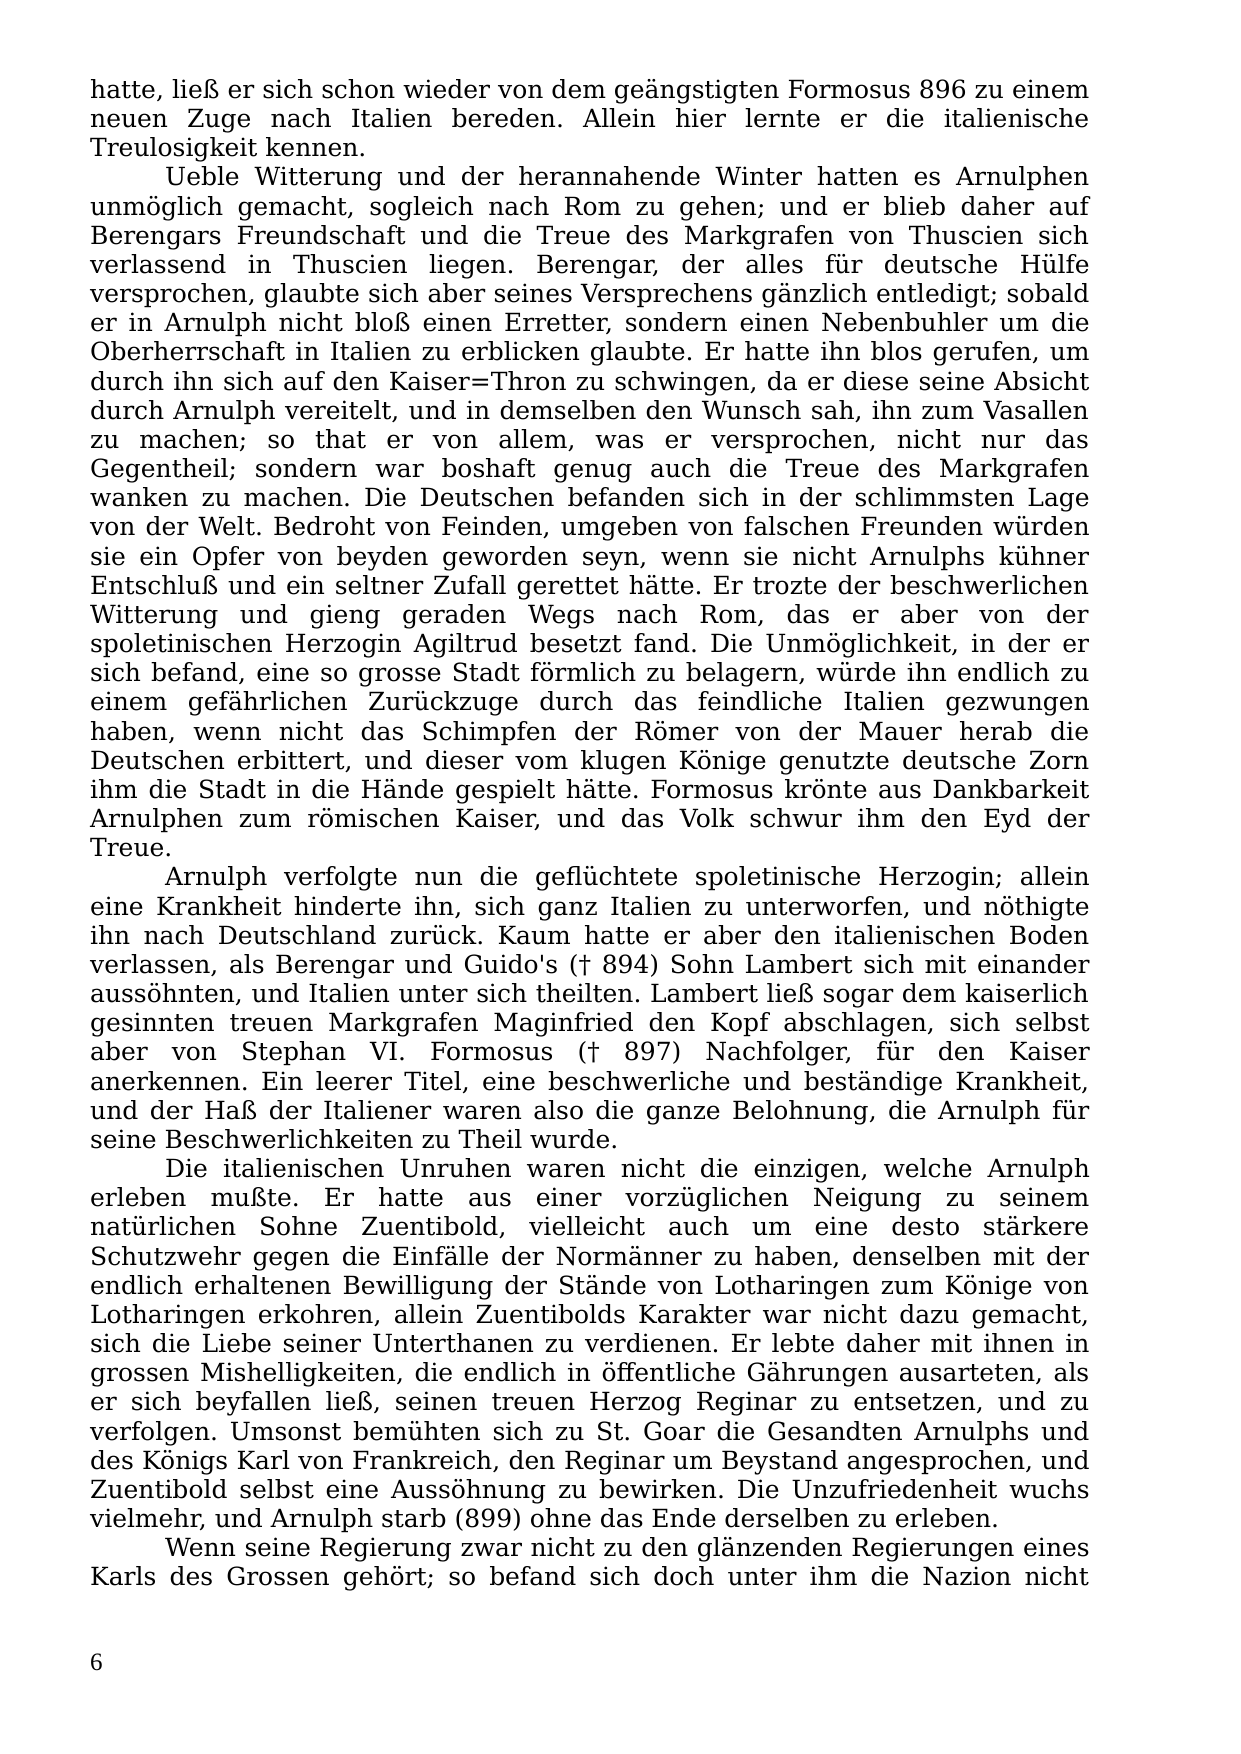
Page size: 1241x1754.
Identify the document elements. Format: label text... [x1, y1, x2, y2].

text Arnulph verfolgte nun die geflüchtete spoletinische Herzogin; allein eine Krankheit hinderte ihn, sich ganz Italien zu unterworfen, und nöthigte ihn nach Deutschland zurück. Kaum hatte er aber den italienischen Boden verlassen, als Berengar und Guido's († 894) Sohn Lambert sich mit einander aussöhnten, und Italien unter sich theilten. Lambert ließ sogar dem kaiserlich gesinnten treuen Markgrafen Maginfried den Kopf abschlagen, sich selbst aber von Stephan VI. Formosus († 897) Nachfolger, für den Kaiser anerkennen. Ein leerer Titel, eine beschwerliche und beständige Krankheit, und der Haß der Italiener waren also die ganze Belohnung, die Arnulph für seine Beschwerlichkeiten zu Theil wurde. [90, 862, 1091, 1154]
text hatte, ließ er sich schon wieder von dem geängstigten Formosus 896 zu einem neuen Zuge nach Italien bereden. Allein hier lernte er die italienische Treulosigkeit kennen. [90, 75, 1091, 162]
text Ueble Witterung und der herannahende Winter hatten es Arnulphen unmöglich gemacht, sogleich nach Rom zu gehen; und er blieb daher auf Berengars Freundschaft und die Treue des Markgrafen von Thuscien sich verlassend in Thuscien liegen. Berengar, der alles für deutsche Hülfe versprochen, glaubte sich aber seines Versprechens gänzlich entledigt; sobald er in Arnulph nicht bloß einen Erretter, sondern einen Nebenbuhler um die Oberherrschaft in Italien zu erblicken glaubte. Er hatte ihn blos gerufen, um durch ihn sich auf den Kaiser=Thron zu schwingen, da er diese seine Absicht durch Arnulph vereitelt, und in demselben den Wunsch sah, ihn zum Vasallen zu machen; so that er von allem, was er versprochen, nicht nur das Gegentheil; sondern war boshaft genug auch die Treue des Markgrafen wanken zu machen. Die Deutschen befanden sich in der schlimmsten Lage von der Welt. Bedroht von Feinden, umgeben von falschen Freunden würden sie ein Opfer von beyden geworden seyn, wenn sie nicht Arnulphs kühner Entschluß und ein seltner Zufall gerettet hätte. Er trozte der beschwerlichen Witterung und gieng geraden Wegs nach Rom, das er aber von der spoletinischen Herzogin Agiltrud besetzt fand. Die Unmöglichkeit, in der er sich befand, eine so grosse Stadt förmlich zu belagern, würde ihn endlich zu einem gefährlichen Zurückzuge durch das feindliche Italien gezwungen haben, wenn nicht das Schimpfen der Römer von der Mauer herab die Deutschen erbittert, und dieser vom klugen Könige genutzte deutsche Zorn ihm die Stadt in die Hände gespielt hätte. Formosus krönte aus Dankbarkeit Arnulphen zum römischen Kaiser, und das Volk schwur ihm den Eyd der Treue. [90, 162, 1091, 862]
text Die italienischen Unruhen waren nicht die einzigen, welche Arnulph erleben mußte. Er hatte aus einer vorzüglichen Neigung zu seinem natürlichen Sohne Zuentibold, vielleicht auch um eine desto stärkere Schutzwehr gegen die Einfälle der Normänner zu haben, denselben mit der endlich erhaltenen Bewilligung der Stände von Lotharingen zum Könige von Lotharingen erkohren, allein Zuentibolds Karakter war nicht dazu gemacht, sich die Liebe seiner Unterthanen zu verdienen. Er lebte daher mit ihnen in grossen Mishelligkeiten, die endlich in öffentliche Gährungen ausarteten, als er sich beyfallen ließ, seinen treuen Herzog Reginar zu entsetzen, und zu verfolgen. Umsonst bemühten sich zu St. Goar die Gesandten Arnulphs und des Königs Karl von Frankreich, den Reginar um Beystand angesprochen, und Zuentibold selbst eine Aussöhnung zu bewirken. Die Unzufriedenheit wuchs vielmehr, und Arnulph starb (899) ohne das Ende derselben zu erleben. [90, 1154, 1091, 1533]
text Wenn seine Regierung zwar nicht zu den glänzenden Regierungen eines Karls des Grossen gehört; so befand sich doch unter ihm die Nazion nicht [90, 1533, 1091, 1592]
